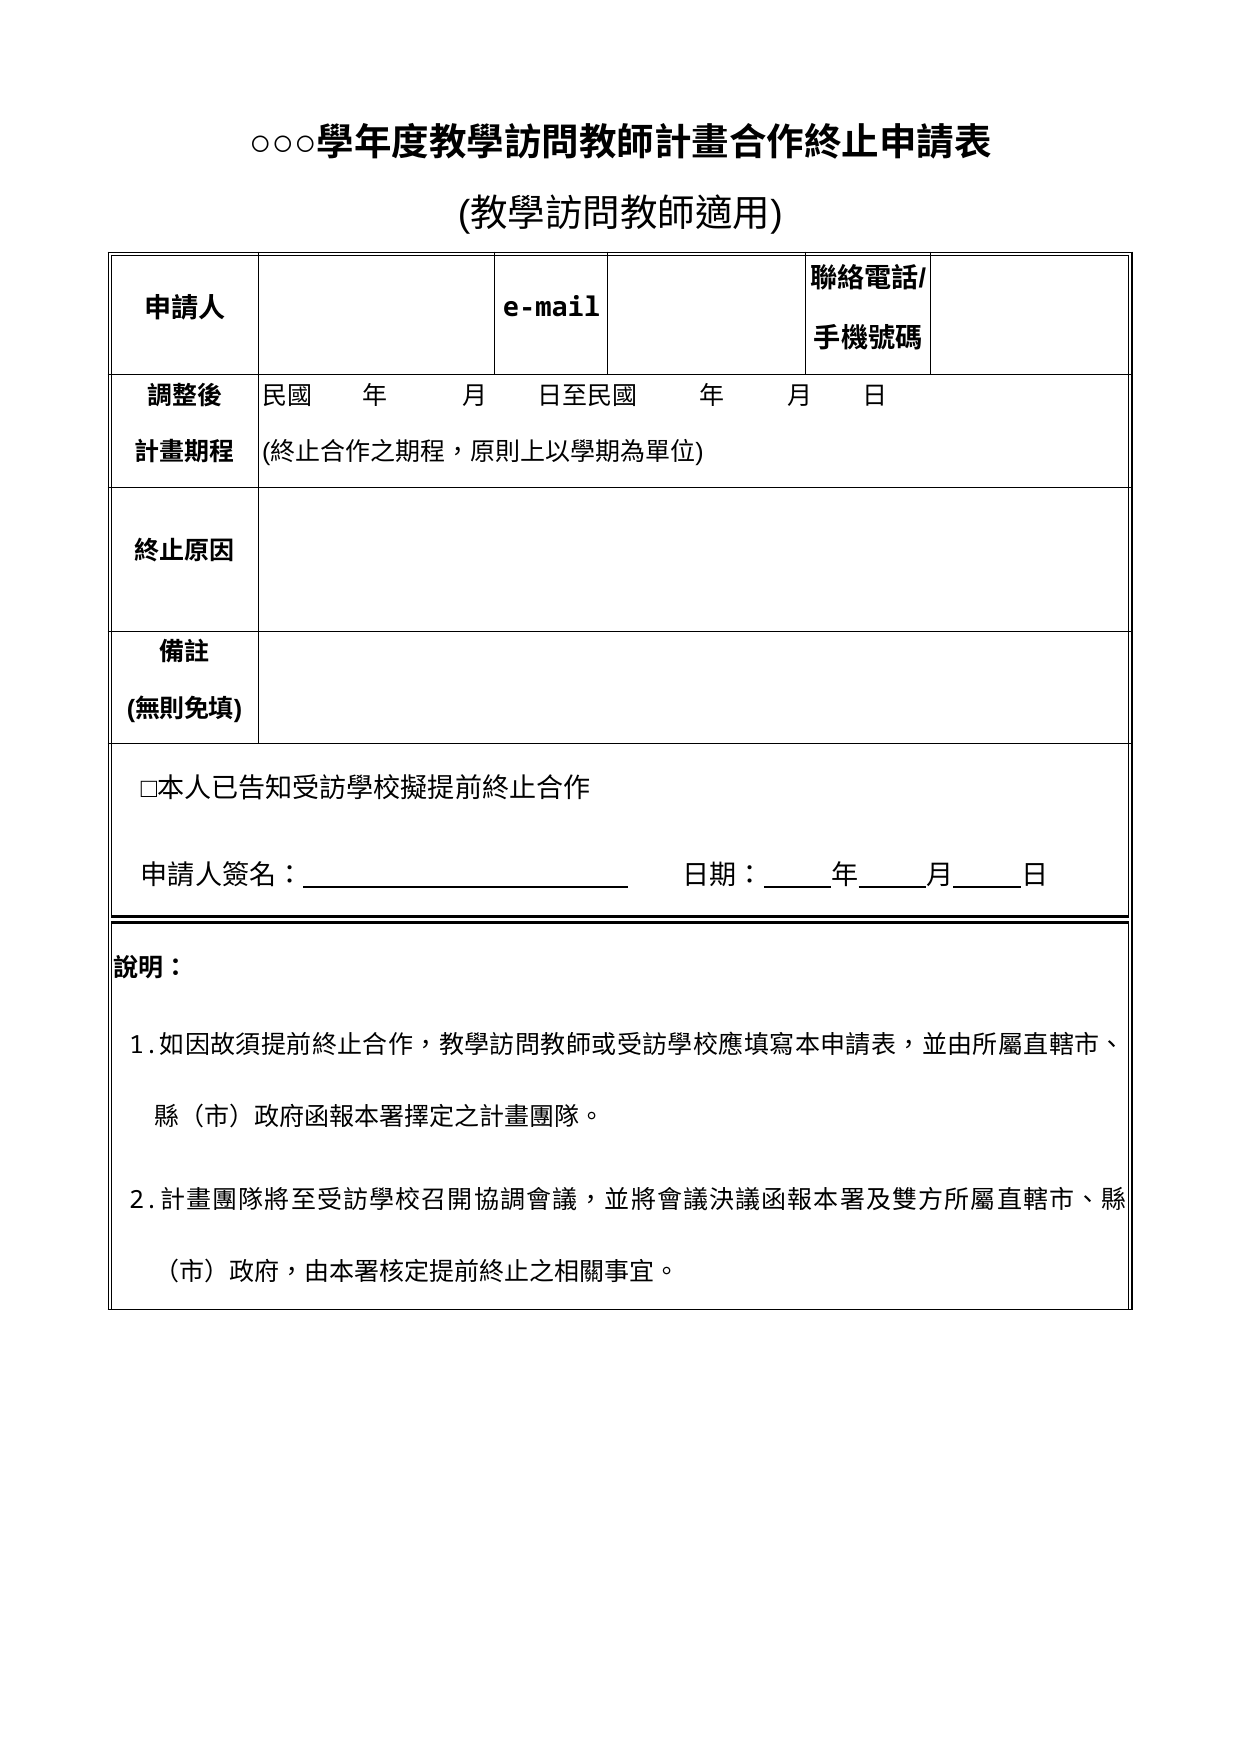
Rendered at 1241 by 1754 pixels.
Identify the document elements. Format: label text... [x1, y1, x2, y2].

table_cell [259, 488, 1128, 631]
table_header [608, 256, 805, 374]
table_cell [259, 632, 1128, 743]
table_cell 民國 年 月 日至民國 年 月 日 (終止合作之期程，原則上以學期為單位) [259, 375, 1128, 486]
table_cell 說明： 1.如因故須提前終止合作，教學訪問教師或受訪學校應填寫本申請表，並由所屬直轄市、縣（市）政府函報本署擇定之計畫團隊。 2.計畫團隊將至受訪學校召開協調會議，並將會議決議函報本署及雙方所屬直轄市、縣（市）政府，由本署核定提前終止之相關事宜。 [110, 915, 1130, 1309]
table_cell 調整後 計畫期程 [112, 375, 258, 486]
table_header [259, 256, 494, 374]
text (教學訪問教師適用) [75, 183, 1165, 237]
text ○○○學年度教學訪問教師計畫合作終止申請表 [75, 97, 1165, 160]
table_header 申請人 [112, 256, 258, 374]
table_header e-mail [495, 256, 607, 374]
table_header 聯絡電話/ 手機號碼 [806, 256, 930, 374]
table_header [931, 256, 1128, 374]
table_cell 終止原因 [112, 488, 258, 631]
table_cell □本人已告知受訪學校擬提前終止合作 申請人簽名： 日期： 年 月 日 [112, 744, 1128, 915]
table_cell 備註 (無則免填) [112, 632, 258, 743]
